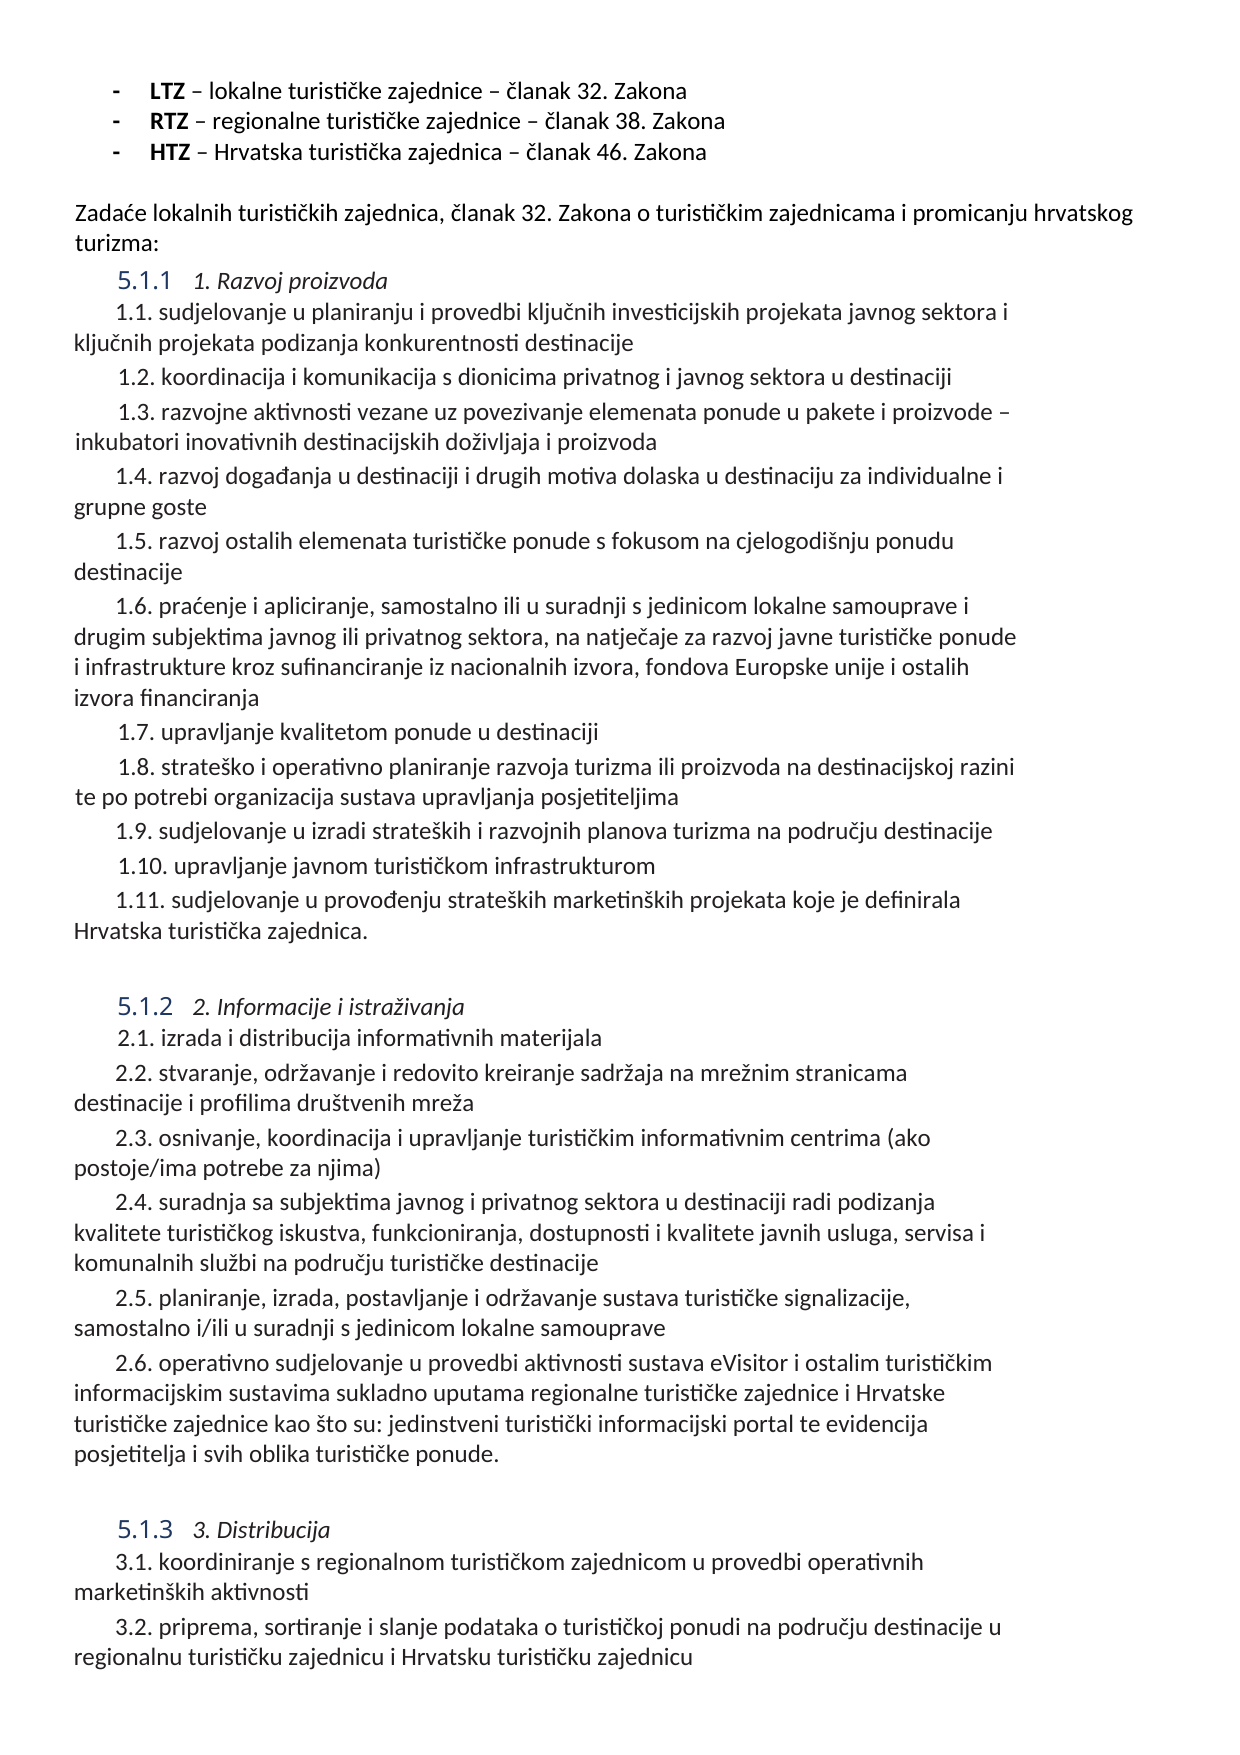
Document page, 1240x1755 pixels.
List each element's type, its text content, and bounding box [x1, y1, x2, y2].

list RTZ – regionalne turističke zajednice – članak 38. Zakona [112, 106, 1164, 136]
subtitle 2. Informacije i istraživanja [117, 988, 1164, 1022]
text 1.1. sudjelovanje u planiranju i provedbi ključnih investicijskih projekata javnog sektora i ključnih projekata podizanja konkurentnosti destinacije [73, 296, 1018, 357]
text 2.3. osnivanje, koordinacija i upravljanje turističkim informativnim centrima (ako postoje/ima potrebe za njima) [73, 1122, 1018, 1183]
subtitle 1. Razvoj proizvoda [117, 262, 1164, 296]
text 1.7. upravljanje kvalitetom ponude u destinaciji [117, 716, 1019, 747]
text 1.5. razvoj ostalih elemenata turističke ponude s fokusom na cjelogodišnju ponudu destinacije [73, 525, 1018, 586]
list LTZ – lokalne turističke zajednice – članak 32. Zakona [112, 75, 1164, 106]
text 3.1. koordiniranje s regionalnom turističkom zajednicom u provedbi operativnih marketinških aktivnosti [73, 1546, 1018, 1607]
subtitle 3. Distribucija [117, 1512, 1164, 1546]
text 1.10. upravljanje javnom turističkom infrastrukturom [117, 850, 1018, 880]
text 1.2. koordinacija i komunikacija s dionicima privatnog i javnog sektora u destinaciji [75, 361, 1019, 392]
text 1.8. strateško i operativno planiranje razvoja turizma ili proizvoda na destinacijskoj razini te po potrebi organizacija sustava upravljanja posjetiteljima [75, 751, 1019, 812]
text 1.11. sudjelovanje u provođenju strateških marketinških projekata koje je definirala Hrvatska turistička zajednica. [73, 884, 1018, 945]
text 2.4. suradnja sa subjektima javnog i privatnog sektora u destinaciji radi podizanja kvalitete turističkog iskustva, funkcioniranja, dostupnosti i kvalitete javnih usluga, servisa i komunalnih službi na području turističke destinacije [73, 1187, 1018, 1278]
text 2.2. stvaranje, održavanje i redovito kreiranje sadržaja na mrežnim stranicama destinacije i profilima društvenih mreža [73, 1057, 1018, 1118]
text Zadaće lokalnih turističkih zajednica, članak 32. Zakona o turističkim zajednicama i promicanju hrvatskog turizma: [75, 197, 1164, 258]
text 2.1. izrada i distribucija informativnih materijala [117, 1022, 1019, 1053]
text 3.2. priprema, sortiranje i slanje podataka o turističkoj ponudi na području destinacije u regionalnu turističku zajednicu i Hrvatsku turističku zajednicu [73, 1611, 1018, 1672]
text 1.3. razvojne aktivnosti vezane uz povezivanje elemenata ponude u pakete i proizvode – inkubatori inovativnih destinacijskih doživljaja i proizvoda [75, 396, 1019, 457]
text 2.5. planiranje, izrada, postavljanje i održavanje sustava turističke signalizacije, samostalno i/ili u suradnji s jedinicom lokalne samouprave [73, 1282, 1018, 1343]
text 2.6. operativno sudjelovanje u provedbi aktivnosti sustava eVisitor i ostalim turističkim informacijskim sustavima sukladno uputama regionalne turističke zajednice i Hrvatske turističke zajednice kao što su: jedinstveni turistički informacijski portal te evidencija posjetitelja i svih oblika turističke ponude. [73, 1347, 1018, 1469]
text 1.6. praćenje i apliciranje, samostalno ili u suradnji s jedinicom lokalne samouprave i drugim subjektima javnog ili privatnog sektora, na natječaje za razvoj javne turističke ponude i infrastrukture kroz sufinanciranje iz nacionalnih izvora, fondova Europske unije i ostalih izvora financiranja [73, 590, 1018, 712]
list HTZ – Hrvatska turistička zajednica – članak 46. Zakona [112, 136, 1164, 167]
text 1.4. razvoj događanja u destinaciji i drugih motiva dolaska u destinaciju za individualne i grupne goste [73, 461, 1018, 522]
text 1.9. sudjelovanje u izradi strateških i razvojnih planova turizma na području destinacije [73, 816, 1018, 846]
